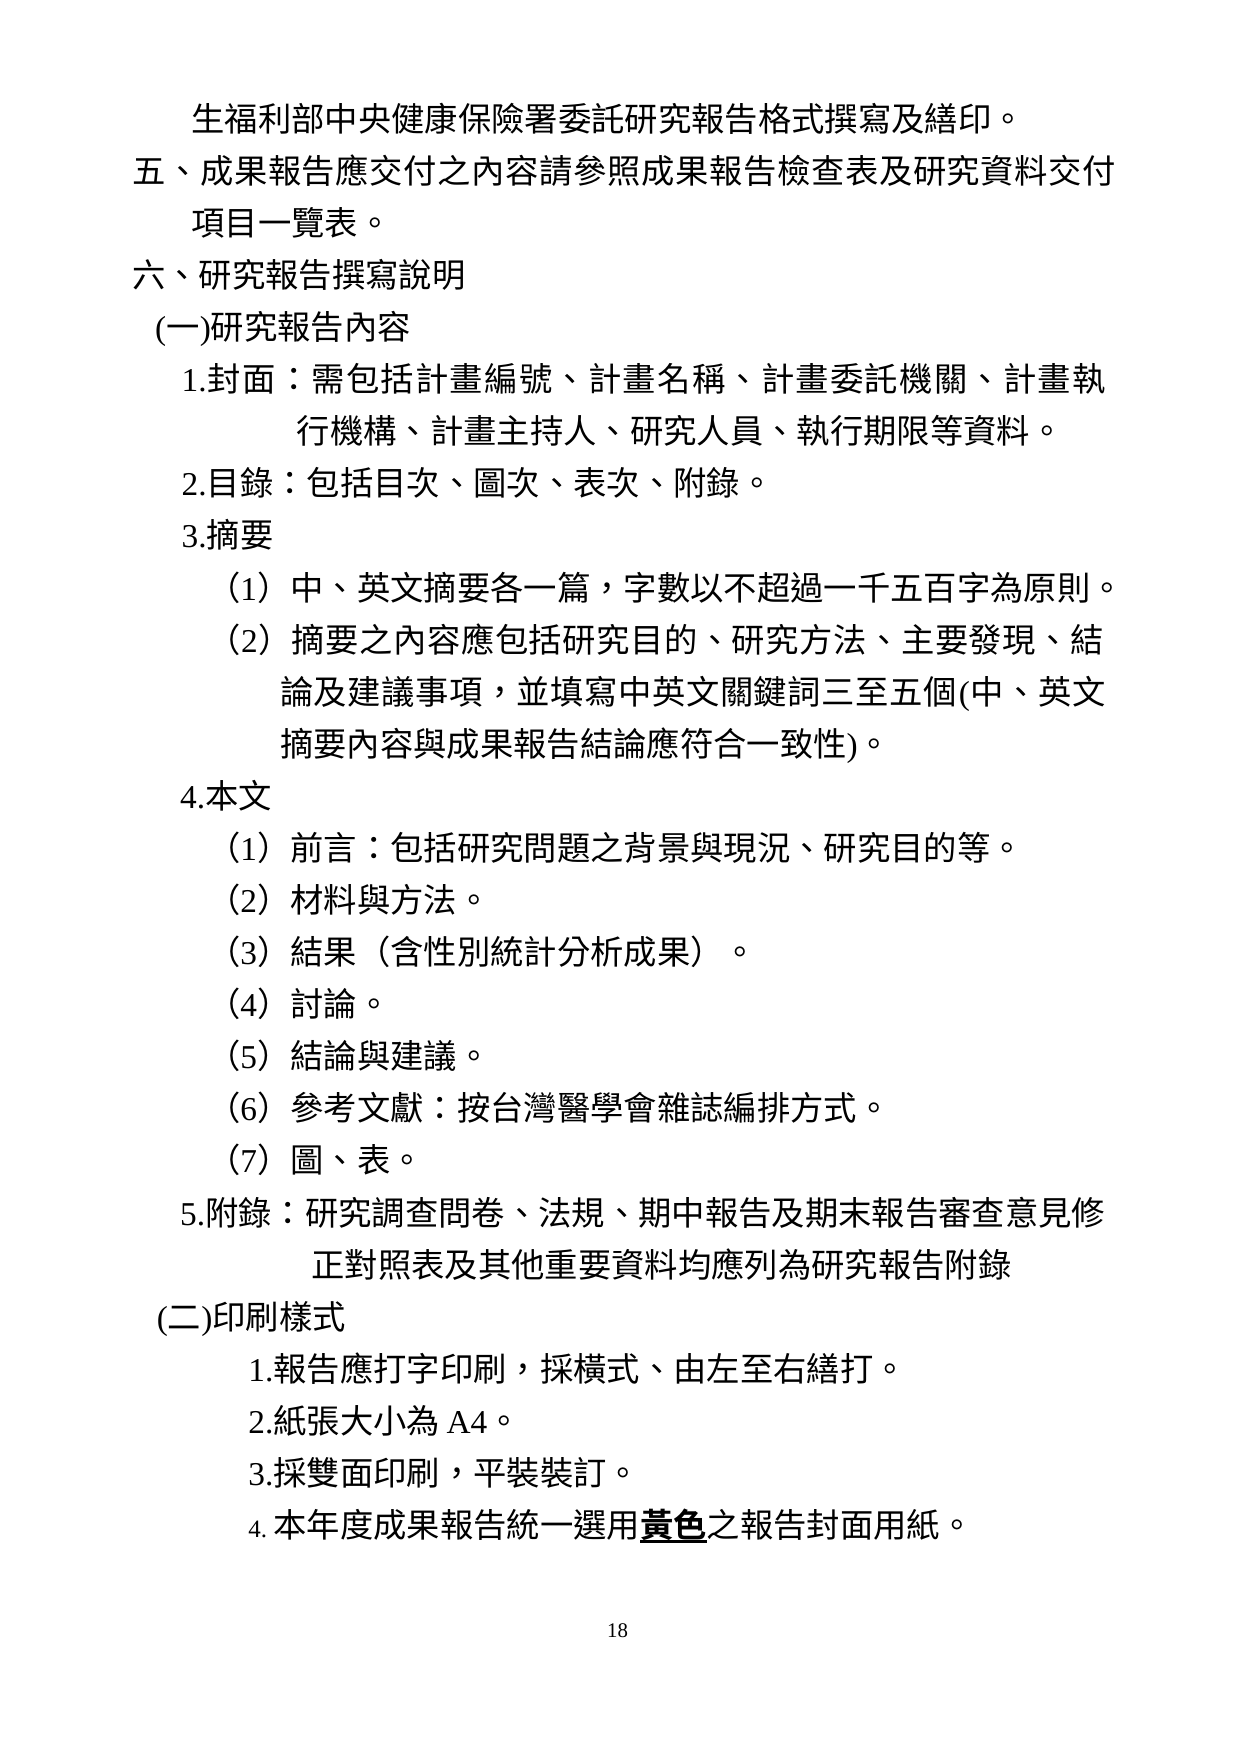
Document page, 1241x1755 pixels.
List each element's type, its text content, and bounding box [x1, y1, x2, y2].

list 報告應打字印刷，採橫式、由左至右繕打。 [248, 1339, 1106, 1392]
text （1）中、英文摘要各一篇，字數以不超過一千五百字為原則。 [207, 558, 1106, 610]
text （6）參考文獻：按台灣醫學會雜誌編排方式。 [207, 1079, 1106, 1131]
text (一)研究報告內容 [155, 298, 1106, 350]
text 六、研究報告撰寫說明 [132, 246, 1117, 298]
text 4.本文 [180, 767, 1106, 819]
text （5）結論與建議。 [207, 1027, 1106, 1079]
text （2）摘要之內容應包括研究目的、研究方法、主要發現、結論及建議事項，並填寫中英文關鍵詞三至五個(中、英文摘要內容與成果報告結論應符合一致性)。 [207, 610, 1106, 767]
list 紙張大小為A4。 [248, 1392, 1106, 1444]
text （3）結果（含性別統計分析成果）。 [207, 923, 1106, 975]
text 5.附錄：研究調查問卷、法規、期中報告及期末報告審查意見修正對照表及其他重要資料均應列為研究報告附錄 [180, 1183, 1106, 1287]
text （7）圖、表。 [207, 1131, 1106, 1183]
text （2）材料與方法。 [207, 871, 1106, 923]
text (二)印刷樣式 [157, 1287, 1106, 1339]
text 3.摘要 [181, 506, 1106, 558]
text 1.封面：需包括計畫編號、計畫名稱、計畫委託機關、計畫執行機構、計畫主持人、研究人員、執行期限等資料。 [181, 350, 1106, 454]
text 2.目錄：包括目次、圖次、表次、附錄。 [181, 454, 1106, 506]
list 採雙面印刷，平裝裝訂。 [248, 1444, 1106, 1496]
text （1）前言：包括研究問題之背景與現況、研究目的等。 [207, 819, 1106, 871]
text （4）討論。 [207, 975, 1106, 1027]
list 本年度成果報告統一選用黃色之報告封面用紙。 [248, 1496, 1106, 1548]
text 五、成果報告應交付之內容請參照成果報告檢查表及研究資料交付項目一覽表。 [132, 142, 1117, 246]
text 生福利部中央健康保險署委託研究報告格式撰寫及繕印。 [132, 89, 1117, 142]
